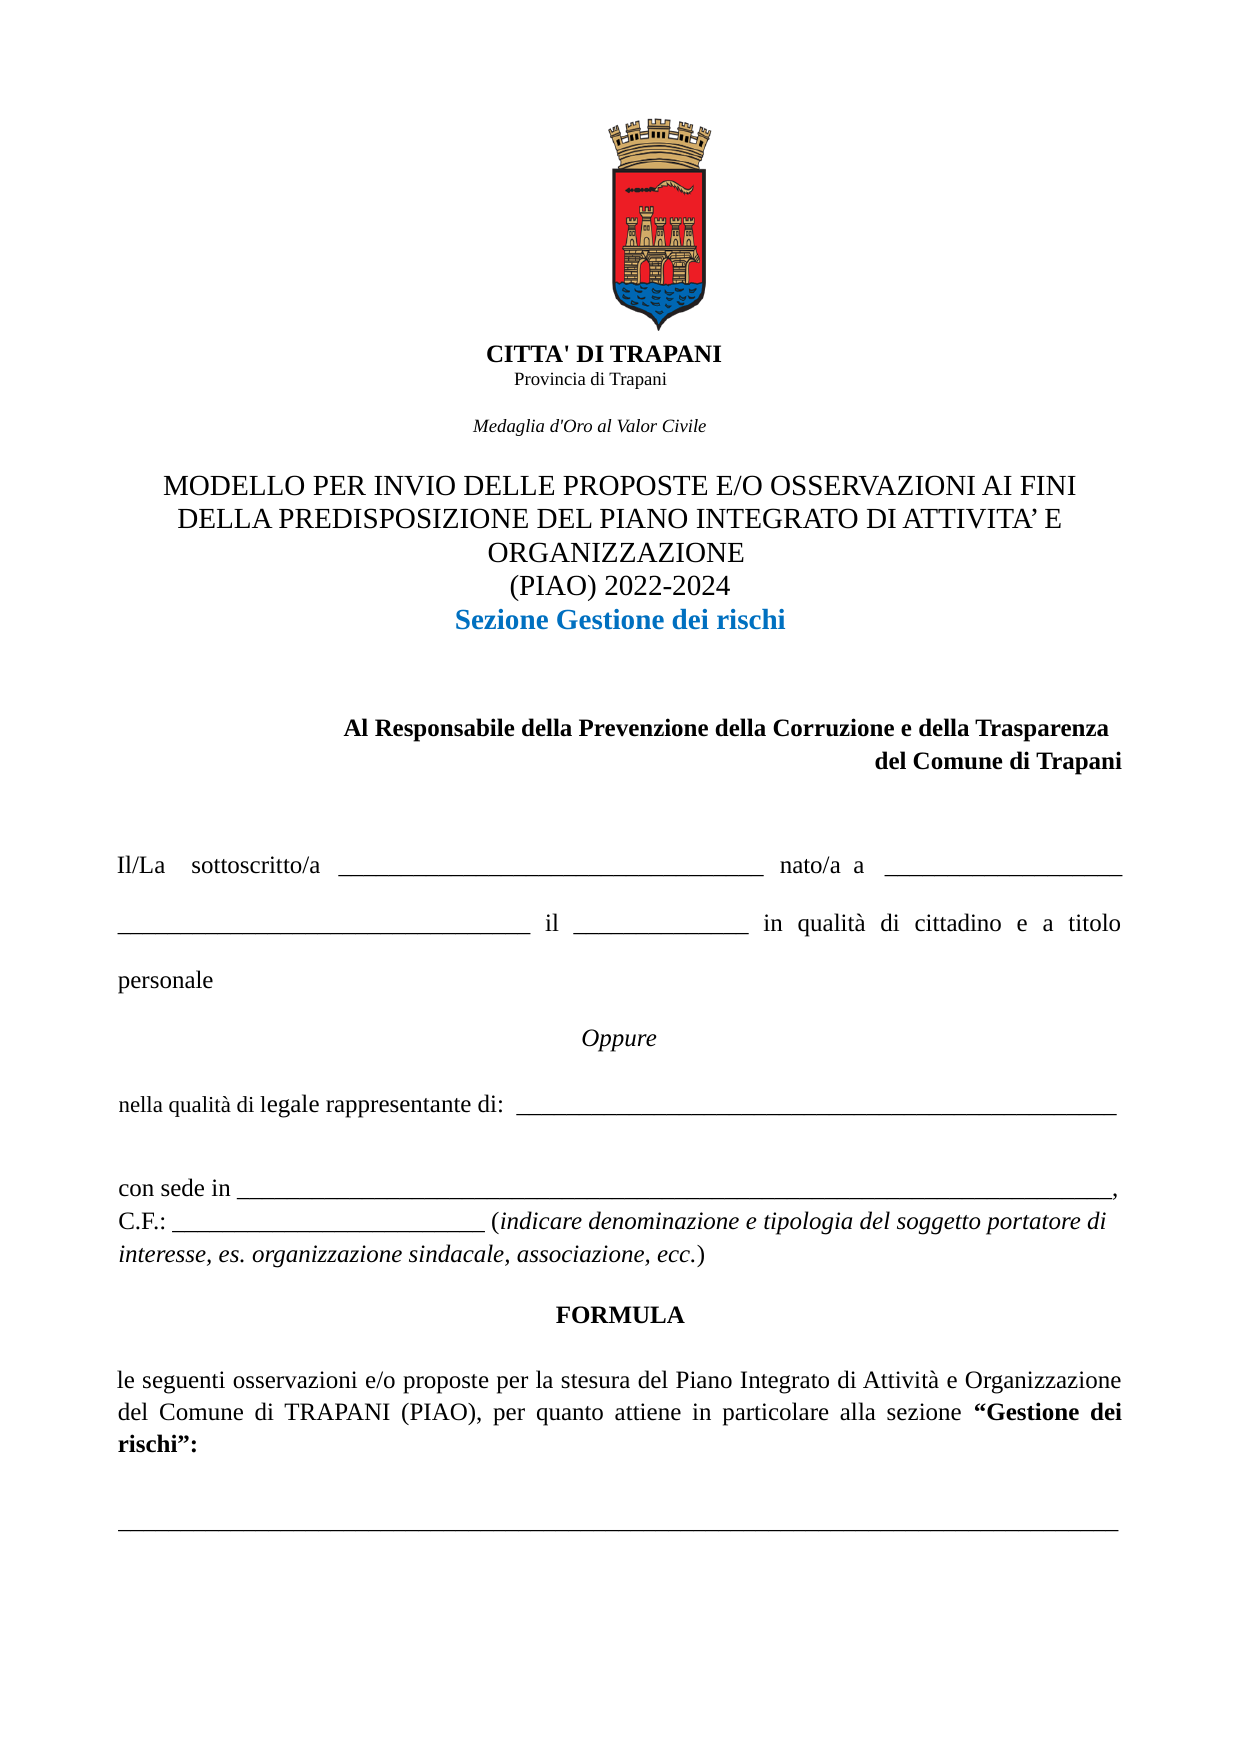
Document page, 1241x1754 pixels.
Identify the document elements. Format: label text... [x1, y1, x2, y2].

text FORMULA [118, 1300, 1122, 1328]
text nella qualità di legale rappresentante di: ________________________________________________ [118, 1089, 1122, 1117]
text le seguenti osservazioni e/o proposte per la stesura del Piano Integrato di Attività e Organizzazione del Comune di TRAPANI (PIAO), per quanto attiene in particolare alla sezione “Gestione dei rischi”: [117, 1365, 1122, 1458]
subtitle MODELLO PER INVIO DELLE PROPOSTE E/O OSSERVAZIONI AI FINI DELLA PREDISPOSIZIONE DEL PIANO INTEGRATO DI ATTIVITA’ E ORGANIZZAZIONE [118, 468, 1122, 568]
picture [582, 118, 737, 331]
list ________________________________________________________________________________ [118, 1505, 1122, 1533]
text del Comune di Trapani [118, 746, 1122, 775]
subtitle (PIAO) 2022-2024 [118, 568, 1122, 602]
text CITTA' DI TRAPANI [118, 339, 1122, 368]
text con sede in ______________________________________________________________________, C.F.: _________________________ (indicare denominazione e tipologia del soggetto portatore di interesse, es. organizzazione sindacale, associazione, ecc.) [118, 1173, 1122, 1268]
text Oppure [118, 1023, 1122, 1051]
text Medaglia d'Oro al Valor Civile [118, 411, 1122, 438]
text Il/La sottoscritto/a __________________________________ nato/a a ___________________ _________________________________ il ______________ in qualità di cittadino e a titolo personale [117, 850, 1122, 994]
text Sezione Gestione dei rischi [118, 602, 1122, 635]
text Al Responsabile della Prevenzione della Corruzione e della Trasparenza [118, 713, 1122, 742]
text Provincia di Trapani [118, 368, 1122, 390]
